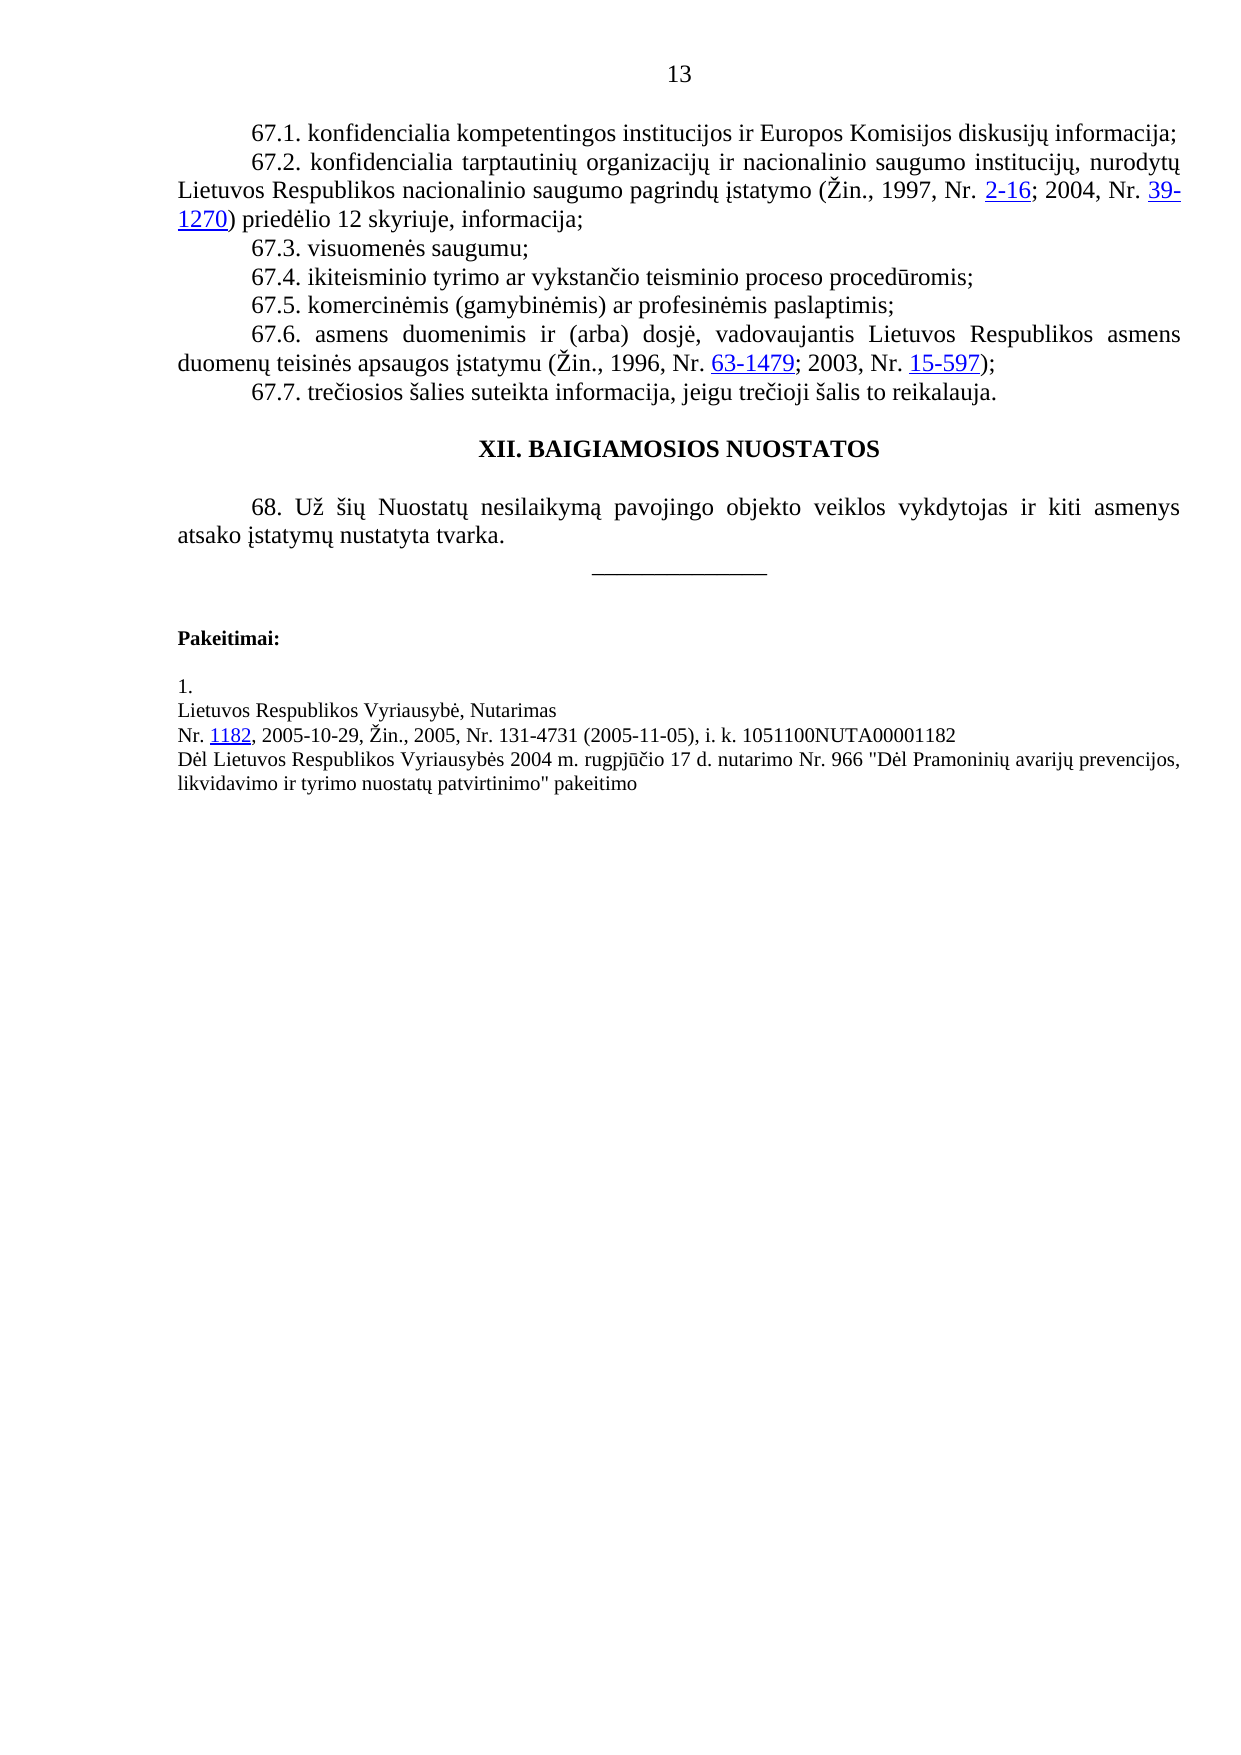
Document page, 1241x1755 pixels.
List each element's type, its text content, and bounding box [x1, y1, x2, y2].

text 68. Už šių Nuostatų nesilaikymą pavojingo objekto veiklos vykdytojas ir kiti asmenys atsako įstatymų nustatyta tvarka. [177, 492, 1181, 549]
text 67.2. konfidencialia tarptautinių organizacijų ir nacionalinio saugumo institucijų, nurodytų Lietuvos Respublikos nacionalinio saugumo pagrindų įstatymo (Žin., 1997, Nr. 2-16; 2004, Nr. 39-1270) priedėlio 12 skyriuje, informacija; [177, 147, 1181, 233]
text ______________ [177, 549, 1181, 578]
text 67.5. komercinėmis (gamybinėmis) ar profesinėmis paslaptimis; [177, 291, 1181, 319]
text Pakeitimai: [177, 626, 1181, 650]
text XII. BAIGIAMOSIOS NUOSTATOS [177, 434, 1181, 463]
text 67.1. konfidencialia kompetentingos institucijos ir Europos Komisijos diskusijų informacija; [177, 118, 1181, 147]
text 67.7. trečiosios šalies suteikta informacija, jeigu trečioji šalis to reikalauja. [177, 377, 1181, 406]
text 67.3. visuomenės saugumu; [177, 233, 1181, 262]
text 67.6. asmens duomenimis ir (arba) dosjė, vadovaujantis Lietuvos Respublikos asmens duomenų teisinės apsaugos įstatymu (Žin., 1996, Nr. 63-1479; 2003, Nr. 15-597); [177, 319, 1181, 377]
text Nr. 1182, 2005-10-29, Žin., 2005, Nr. 131-4731 (2005-11-05), i. k. 1051100NUTA00001182 [177, 722, 1181, 747]
text Dėl Lietuvos Respublikos Vyriausybės 2004 m. rugpjūčio 17 d. nutarimo Nr. 966 "Dėl Pramoninių avarijų prevencijos, likvidavimo ir tyrimo nuostatų patvirtinimo" pakeitimo [177, 747, 1181, 795]
text Lietuvos Respublikos Vyriausybė, Nutarimas [177, 698, 1181, 722]
text 1. [177, 674, 1181, 698]
text 67.4. ikiteisminio tyrimo ar vykstančio teisminio proceso procedūromis; [177, 262, 1181, 291]
